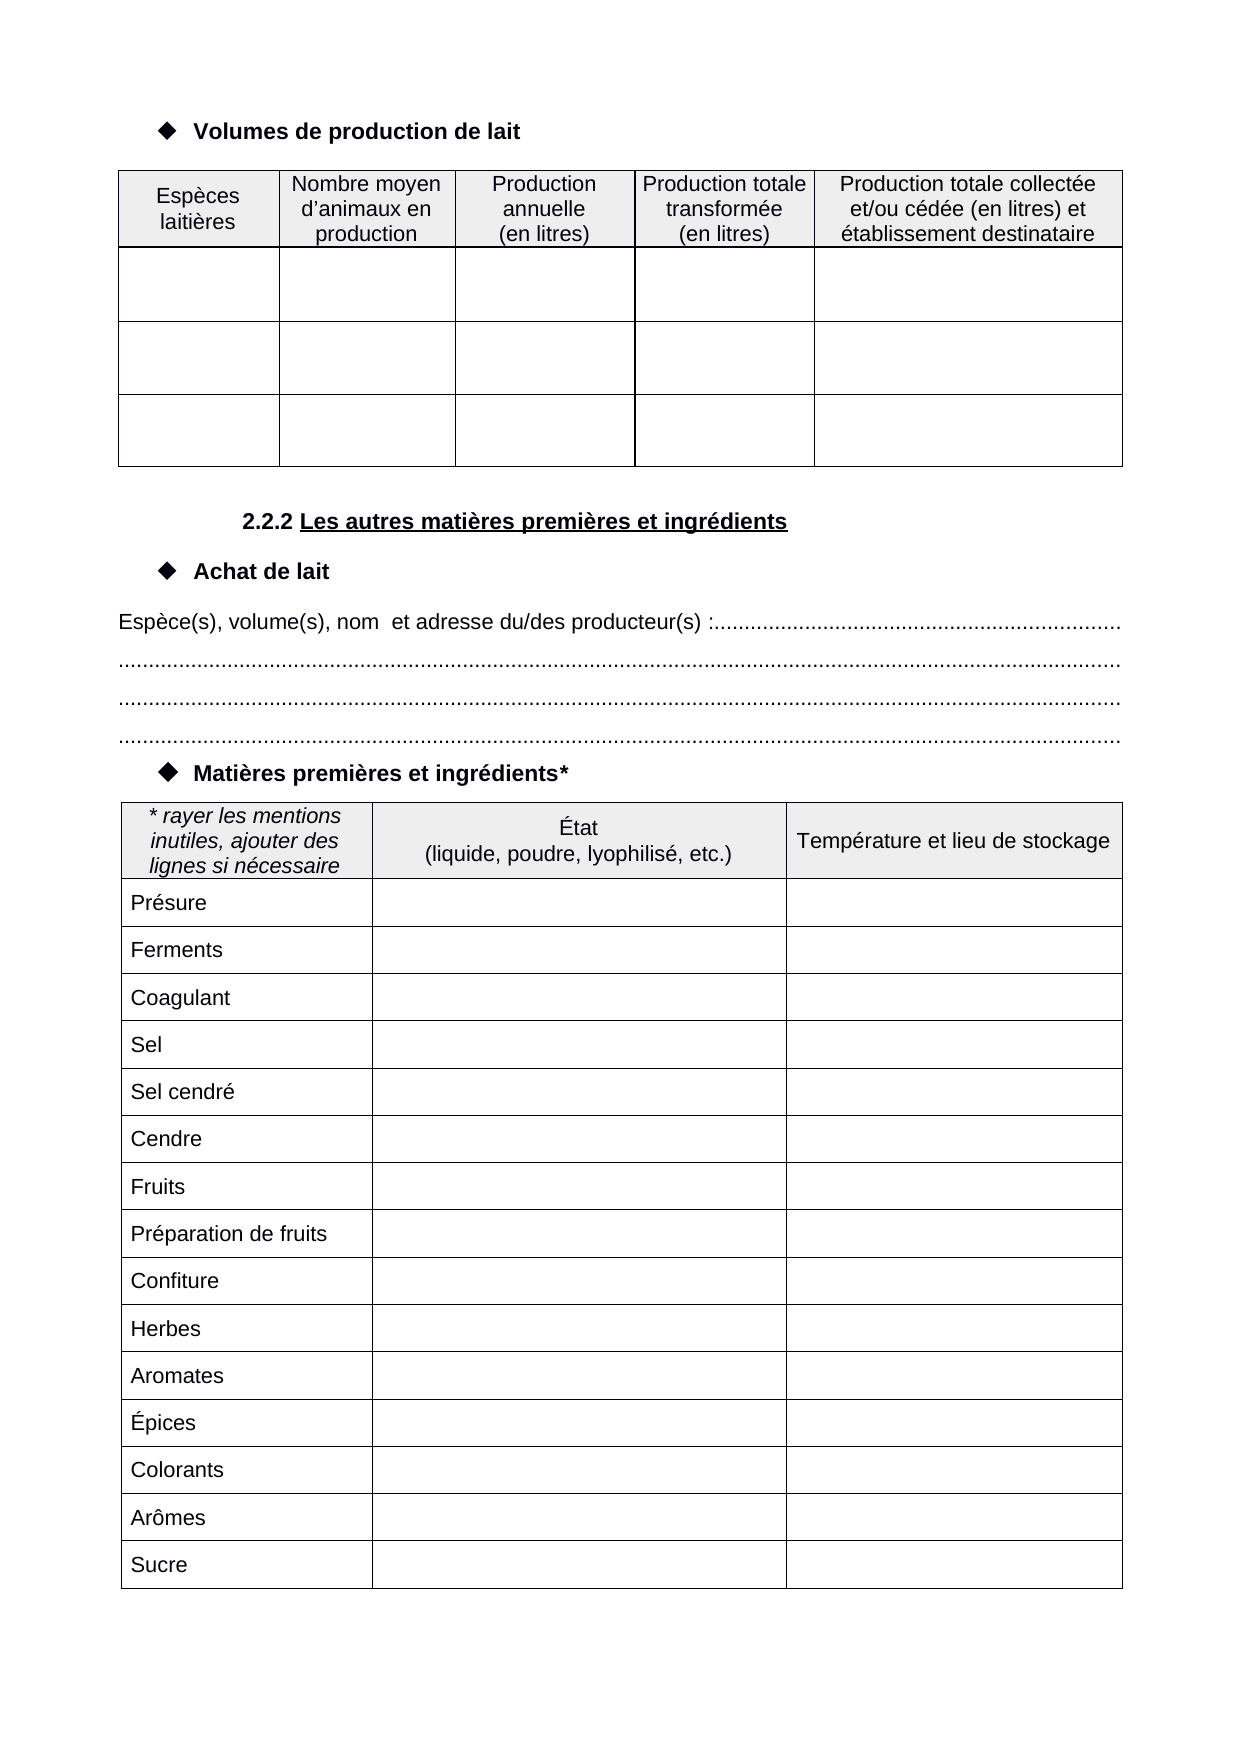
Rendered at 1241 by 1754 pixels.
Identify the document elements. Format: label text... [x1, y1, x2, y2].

table_header Espèces laitières [119, 171, 279, 246]
table_cell [373, 1163, 786, 1209]
table_cell [815, 322, 1122, 393]
table_cell [787, 1021, 1122, 1067]
table_cell [787, 1210, 1122, 1257]
table_cell Épices [122, 1400, 372, 1446]
table_cell [787, 1447, 1122, 1493]
table_cell [373, 1258, 786, 1304]
table_cell [456, 395, 634, 466]
table_cell Ferments [122, 927, 372, 973]
table_cell [456, 322, 634, 393]
list Volumes de production de lait [156, 118, 1122, 144]
table_cell [787, 1163, 1122, 1209]
table_cell Coagulant [122, 974, 372, 1020]
table_header Production totale collectée et/ou cédée (en litres) et établissement destinataire [815, 171, 1122, 246]
table_cell [787, 1494, 1122, 1540]
table_cell [119, 322, 279, 393]
table_cell [373, 879, 786, 926]
table_cell [815, 395, 1122, 466]
table_cell [815, 248, 1122, 321]
table_cell [787, 1305, 1122, 1351]
table_cell Fruits [122, 1163, 372, 1209]
table_cell [373, 1210, 786, 1257]
table_header Température et lieu de stockage [787, 803, 1122, 878]
list Les autres matières premières et ingrédients [242, 508, 1122, 534]
table_cell [787, 1069, 1122, 1115]
table_cell [373, 1400, 786, 1446]
table_cell [787, 1258, 1122, 1304]
table_cell [787, 1541, 1122, 1588]
table_cell [373, 1069, 786, 1115]
table_cell [636, 322, 814, 393]
table_cell [787, 1352, 1122, 1398]
table_cell [373, 1494, 786, 1540]
table_cell Confiture [122, 1258, 372, 1304]
table_header Production totale transformée (en litres) [636, 171, 814, 246]
table_cell [787, 1116, 1122, 1162]
table_cell [787, 974, 1122, 1020]
text Espèce(s), volume(s), nom et adresse du/des producteur(s) : [118, 609, 1122, 634]
table_cell [119, 248, 279, 321]
table_cell [787, 1400, 1122, 1446]
table_cell Colorants [122, 1447, 372, 1493]
table_cell [373, 1447, 786, 1493]
table_cell [373, 1541, 786, 1588]
table_cell [787, 879, 1122, 926]
table_cell Aromates [122, 1352, 372, 1398]
table_cell [373, 927, 786, 973]
table_cell [456, 248, 634, 321]
table_cell Présure [122, 879, 372, 926]
table_cell Sel [122, 1021, 372, 1067]
table_cell Herbes [122, 1305, 372, 1351]
table_cell [373, 974, 786, 1020]
table_cell Sel cendré [122, 1069, 372, 1115]
table_cell Sucre [122, 1541, 372, 1588]
table_header * rayer les mentions inutiles, ajouter des lignes si nécessaire [122, 803, 372, 878]
list Matières premières et ingrédients* [156, 760, 1122, 787]
table_cell [373, 1352, 786, 1398]
table_cell Cendre [122, 1116, 372, 1162]
table_cell Préparation de fruits [122, 1210, 372, 1257]
table_header Production annuelle (en litres) [456, 171, 634, 246]
table_cell [636, 248, 814, 321]
list Achat de lait [156, 558, 1122, 584]
table_cell [787, 927, 1122, 973]
table_cell [373, 1021, 786, 1067]
table_cell [280, 322, 455, 393]
table_cell [280, 395, 455, 466]
table_cell [636, 395, 814, 466]
table_cell [373, 1305, 786, 1351]
table_header État (liquide, poudre, lyophilisé, etc.) [373, 803, 786, 878]
table_cell [280, 248, 455, 321]
table_cell [119, 395, 279, 466]
table_cell [373, 1116, 786, 1162]
table_header Nombre moyen d’animaux en production [280, 171, 455, 246]
table_cell Arômes [122, 1494, 372, 1540]
